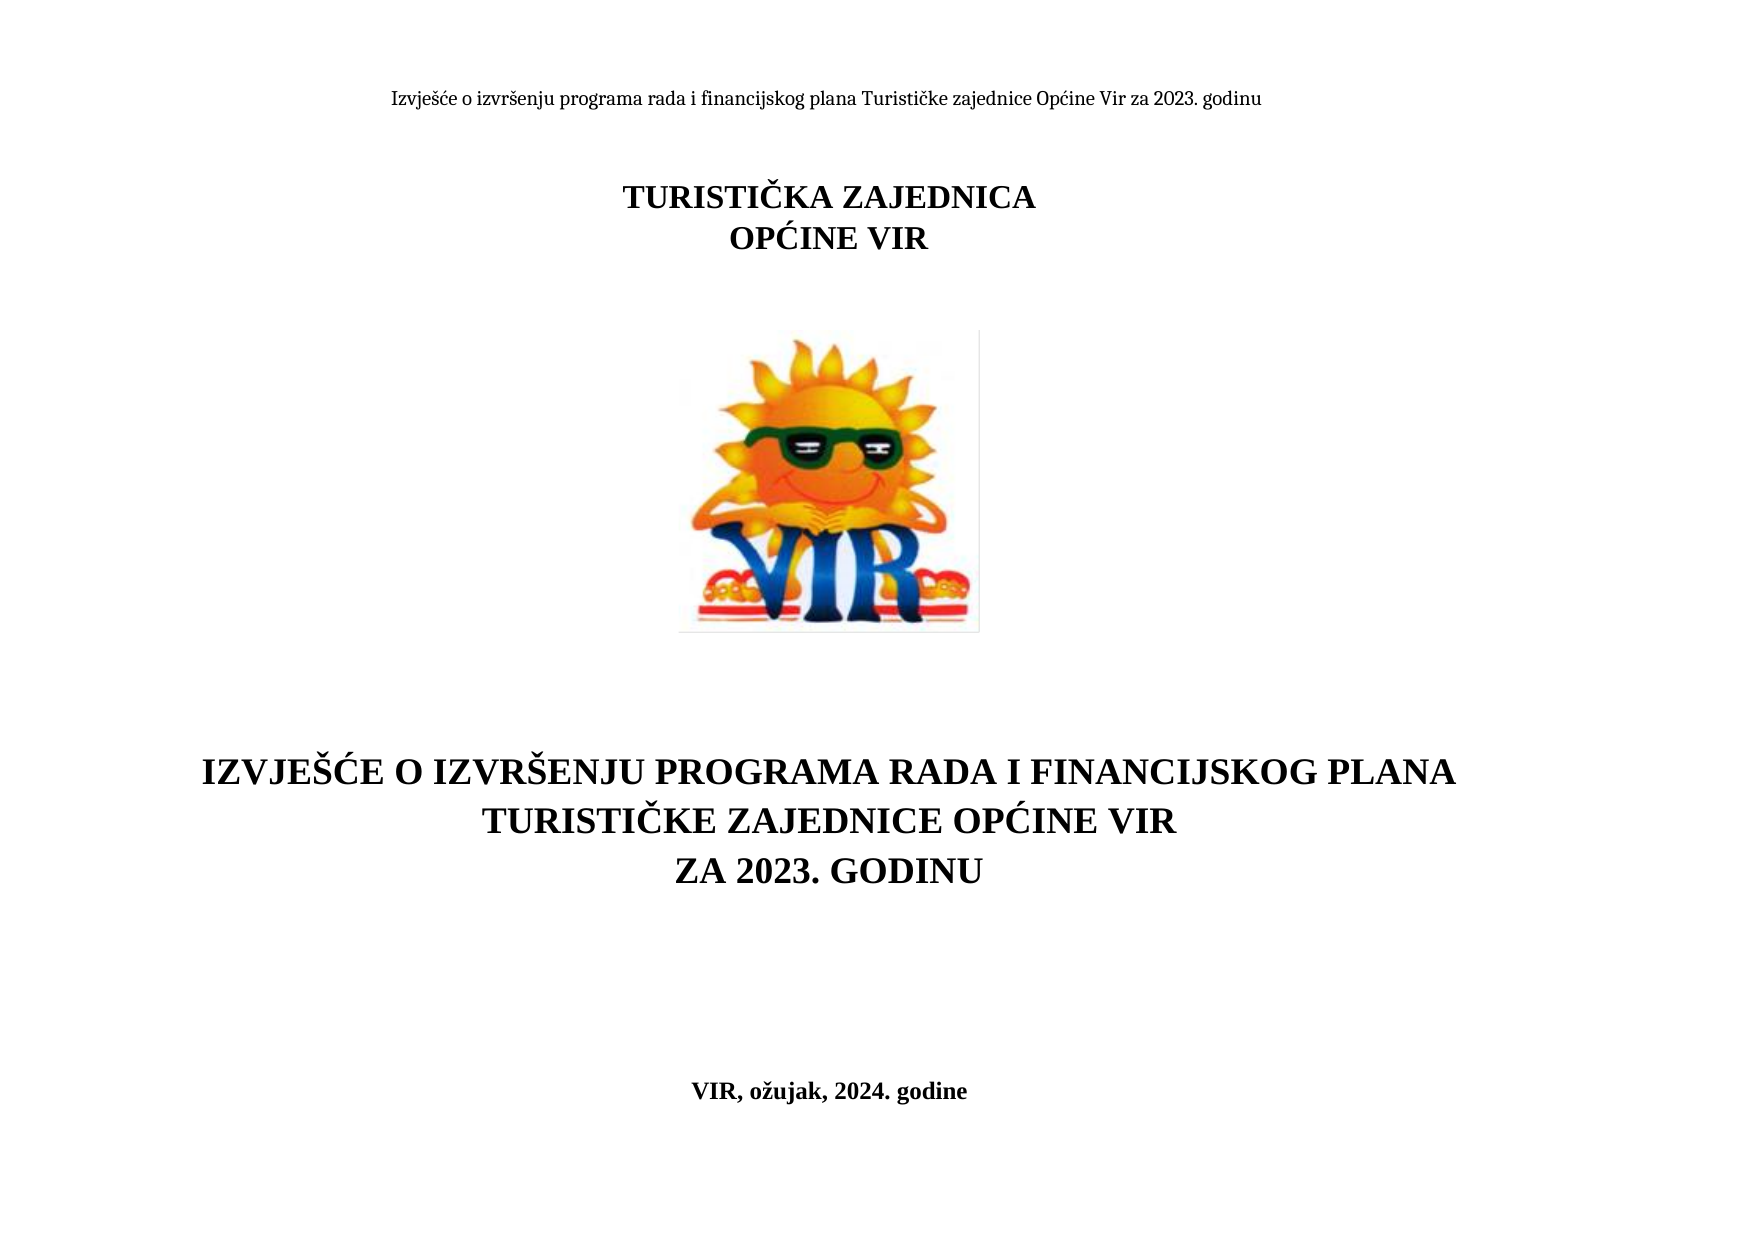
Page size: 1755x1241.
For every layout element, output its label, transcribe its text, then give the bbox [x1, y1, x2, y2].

subtitle IZVJEŠĆE O IZVRŠENJU PROGRAMA RADA I FINANCIJSKOG PLANA [133, 750, 1525, 793]
text OPĆINE VIR [133, 218, 1524, 256]
text VIR, ožujak, 2024. godine [134, 1076, 1524, 1105]
subtitle TURISTIČKE ZAJEDNICE OPĆINE VIR [133, 799, 1525, 842]
text ZA 2023. GODINU [133, 848, 1524, 891]
text TURISTIČKA ZAJEDNICA [133, 177, 1525, 215]
